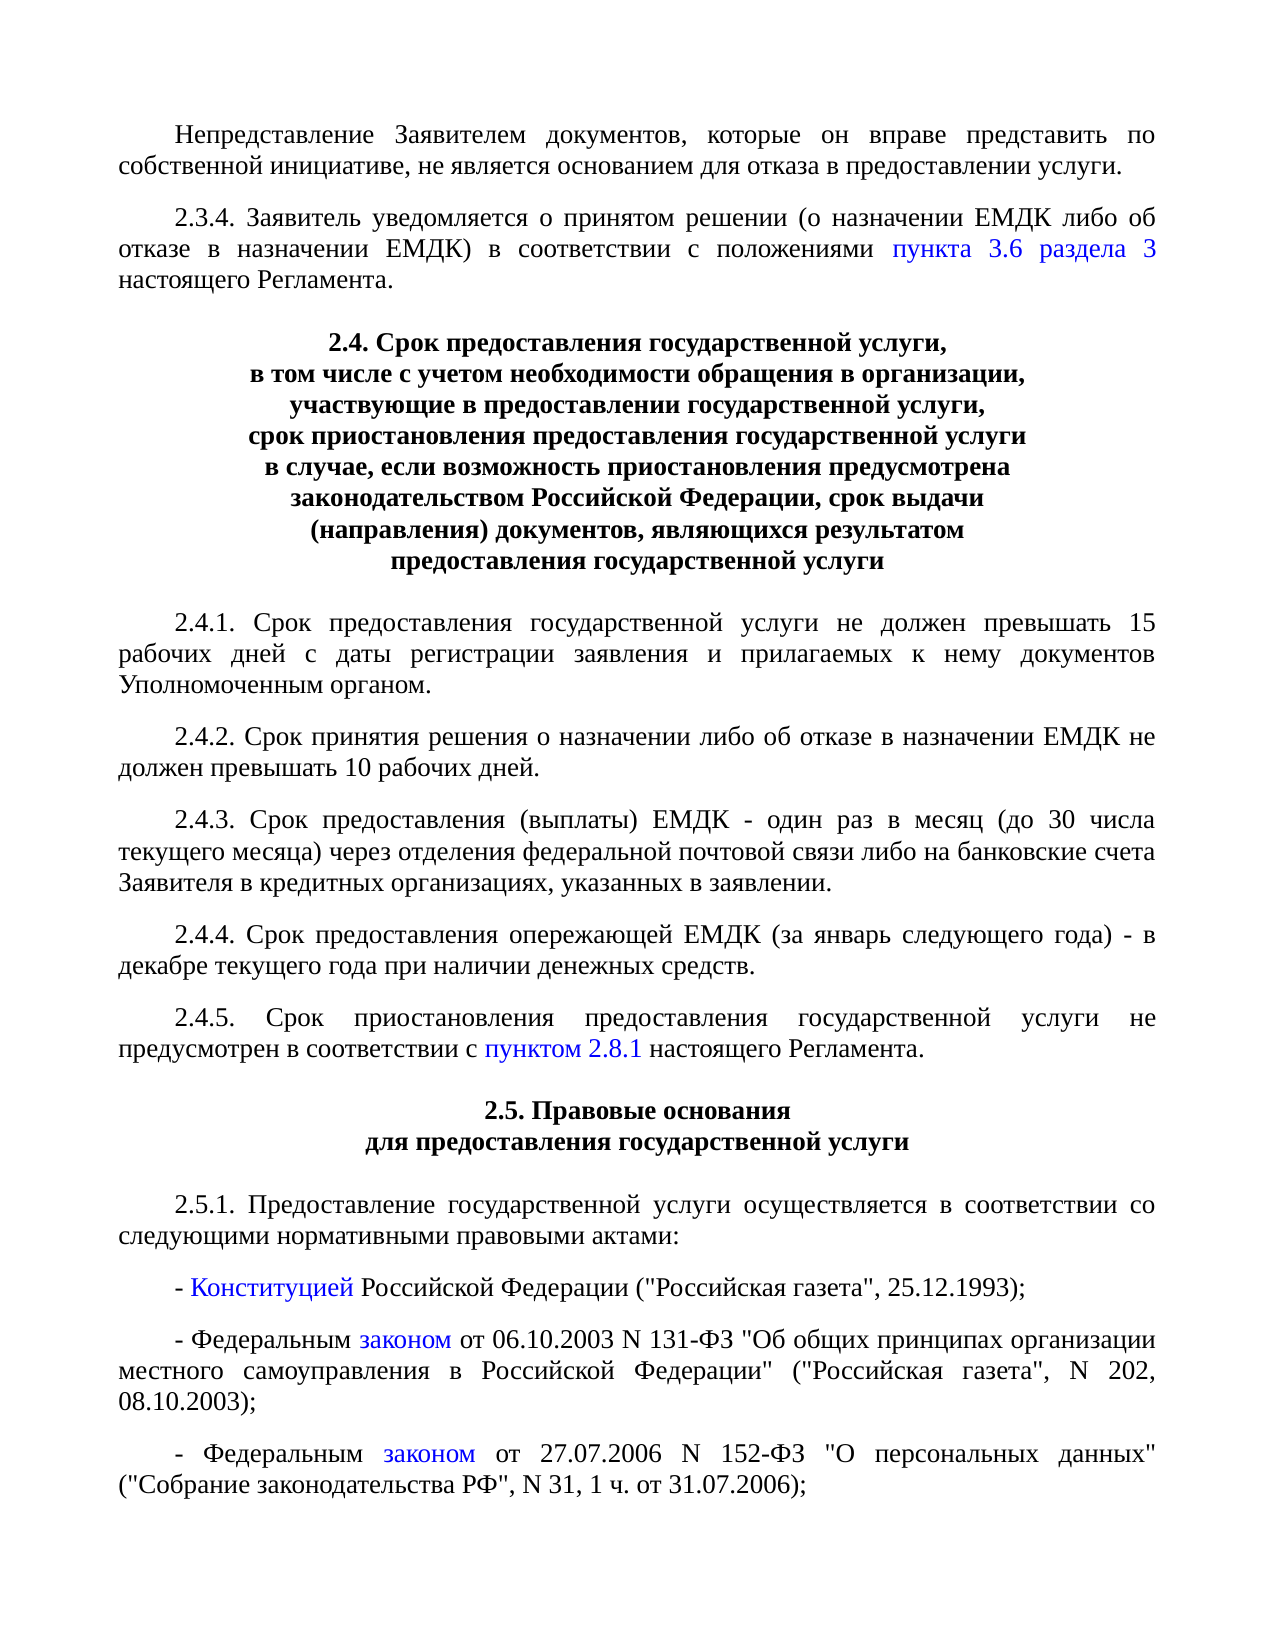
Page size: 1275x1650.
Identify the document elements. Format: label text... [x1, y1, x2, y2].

text 2.3.4. Заявитель уведомляется о принятом решении (о назначении ЕМДК либо об отказе в назначении ЕМДК) в соответствии с положениями пункта 3.6 раздела 3 настоящего Регламента. [118, 201, 1157, 295]
text для предоставления государственной услуги [118, 1126, 1157, 1157]
text 2.5.1. Предоставление государственной услуги осуществляется в соответствии со следующими нормативными правовыми актами: [118, 1188, 1157, 1250]
text (направления) документов, являющихся результатом [118, 513, 1157, 544]
text срок приостановления предоставления государственной услуги [118, 419, 1157, 450]
text 2.4.5. Срок приостановления предоставления государственной услуги не предусмотрен в соответствии с пунктом 2.8.1 настоящего Регламента. [118, 1001, 1157, 1063]
text 2.4.2. Срок принятия решения о назначении либо об отказе в назначении ЕМДК не должен превышать 10 рабочих дней. [118, 720, 1157, 783]
text законодательством Российской Федерации, срок выдачи [118, 482, 1157, 513]
text в том числе с учетом необходимости обращения в организации, [118, 357, 1157, 388]
text предоставления государственной услуги [118, 544, 1157, 575]
text в случае, если возможность приостановления предусмотрена [118, 450, 1157, 482]
subtitle 2.4. Срок предоставления государственной услуги, [118, 326, 1157, 357]
text - Федеральным законом от 27.07.2006 N 152-ФЗ "О персональных данных" ("Собрание законодательства РФ", N 31, 1 ч. от 31.07.2006); [118, 1437, 1157, 1499]
text участвующие в предоставлении государственной услуги, [118, 388, 1157, 419]
text 2.4.1. Срок предоставления государственной услуги не должен превышать 15 рабочих дней с даты регистрации заявления и прилагаемых к нему документов Уполномоченным органом. [118, 606, 1157, 699]
text 2.4.4. Срок предоставления опережающей ЕМДК (за январь следующего года) - в декабре текущего года при наличии денежных средств. [118, 918, 1157, 980]
text 2.4.3. Срок предоставления (выплаты) ЕМДК - один раз в месяц (до 30 числа текущего месяца) через отделения федеральной почтовой связи либо на банковские счета Заявителя в кредитных организациях, указанных в заявлении. [118, 803, 1157, 897]
subtitle 2.5. Правовые основания [118, 1094, 1157, 1126]
text - Федеральным законом от 06.10.2003 N 131-ФЗ "Об общих принципах организации местного самоуправления в Российской Федерации" ("Российская газета", N 202, 08.10.2003); [118, 1323, 1157, 1416]
text Непредставление Заявителем документов, которые он вправе представить по собственной инициативе, не является основанием для отказа в предоставлении услуги. [118, 118, 1157, 180]
text - Конституцией Российской Федерации ("Российская газета", 25.12.1993); [118, 1271, 1157, 1302]
